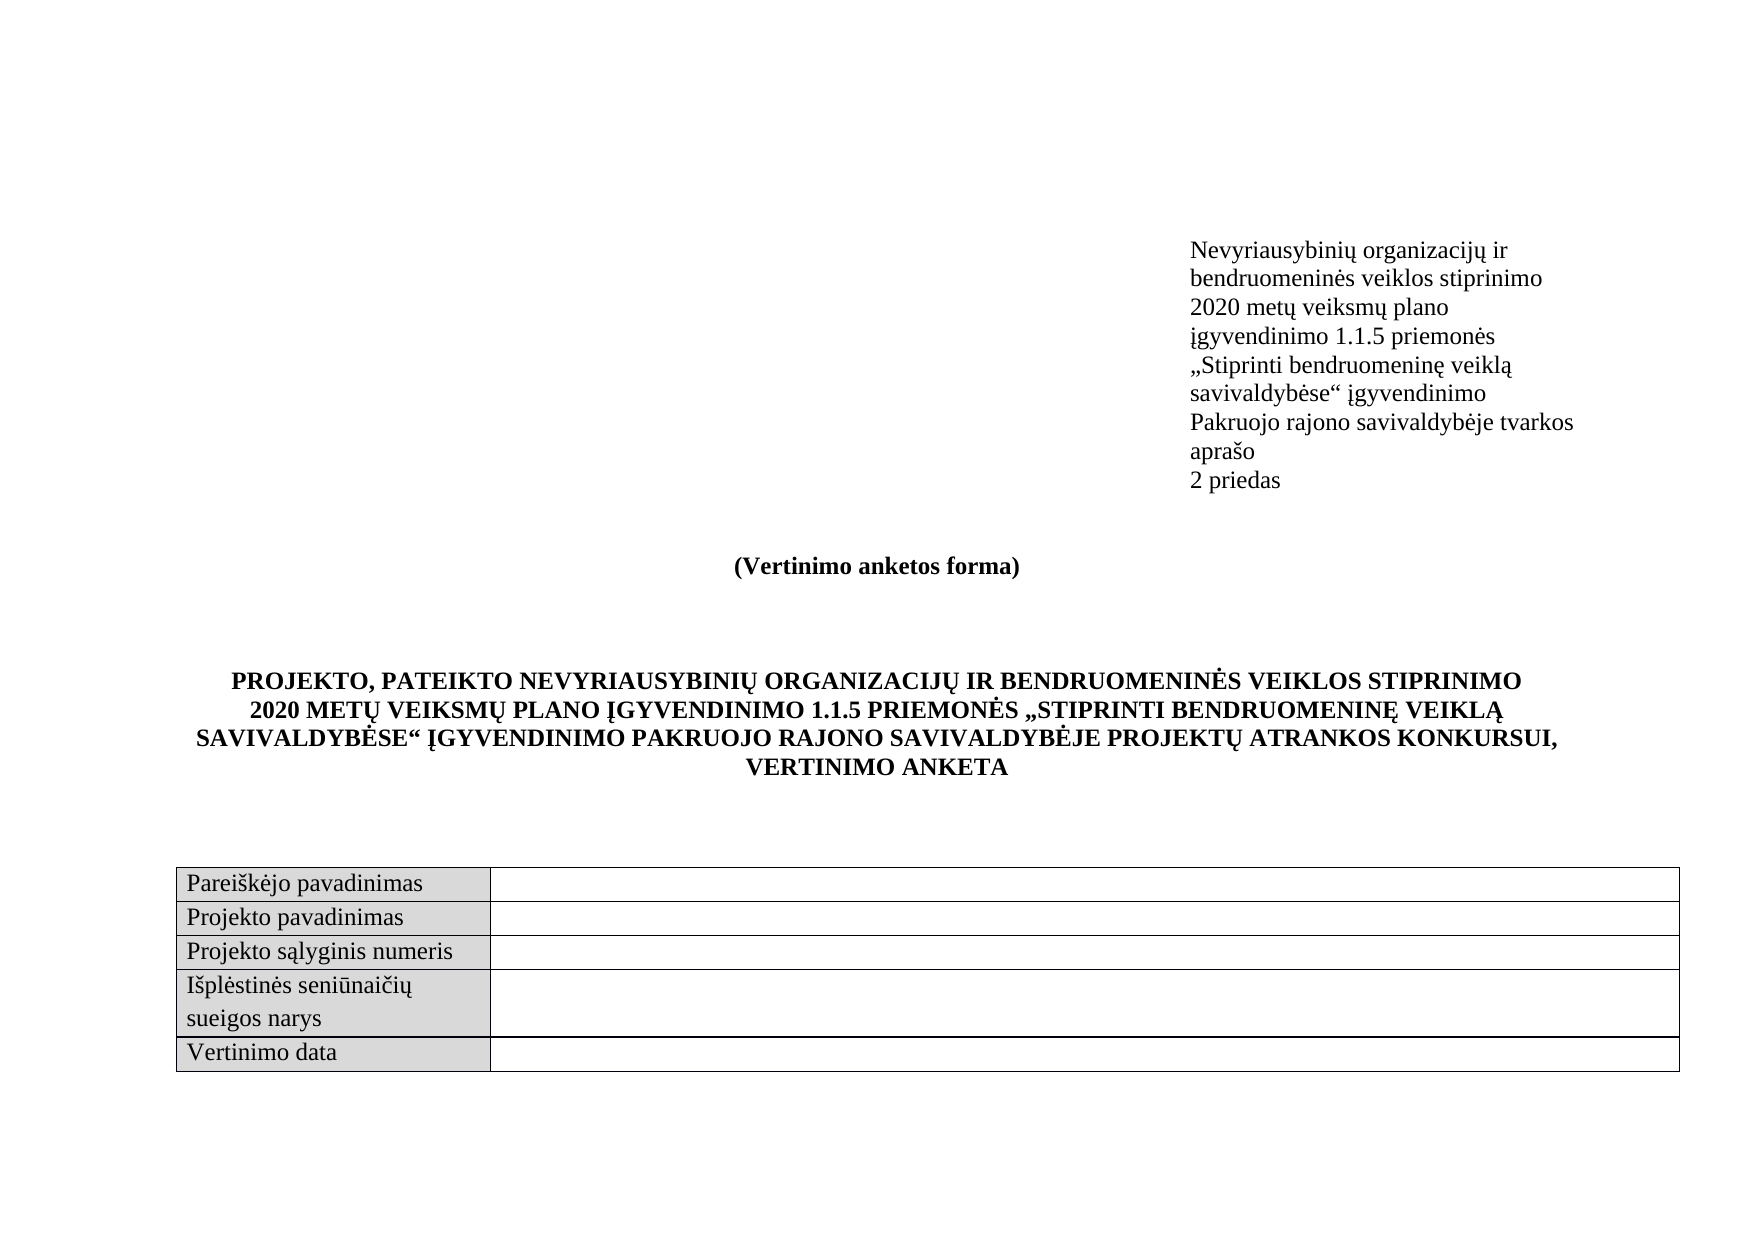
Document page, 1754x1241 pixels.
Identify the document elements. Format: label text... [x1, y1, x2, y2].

table_cell [491, 902, 1679, 935]
table_cell [491, 936, 1679, 969]
table_cell Vertinimo data [177, 1038, 490, 1071]
table_cell Išplėstinės seniūnaičių sueigos narys [177, 970, 490, 1036]
table_cell Projekto sąlyginis numeris [177, 936, 490, 969]
table_cell Projekto pavadinimas [177, 902, 490, 935]
table_cell [491, 1038, 1679, 1071]
text 2 priedas [1190, 465, 1577, 493]
text PROJEKTO, PATEIKTO NEVYRIAUSYBINIŲ ORGANIZACIJŲ IR BENDRUOMENINĖS VEIKLOS STIPRINIMO 2020 METŲ VEIKSMŲ PLANO ĮGYVENDINIMO 1.1.5 PRIEMONĖS „STIPRINTI BENDRUOMENINĘ VEIKLĄ SAVIVALDYBĖSE“ ĮGYVENDINIMO PAKRUOJO RAJONO SAVIVALDYBĖJE PROJEKTŲ ATRANKOS KONKURSUI, VERTINIMO ANKETA [177, 666, 1577, 781]
table_cell [491, 970, 1679, 1036]
table_header [491, 868, 1679, 901]
text Nevyriausybinių organizacijų ir bendruomeninės veiklos stiprinimo 2020 metų veiksmų plano įgyvendinimo 1.1.5 priemonės „Stiprinti bendruomeninę veiklą savivaldybėse“ įgyvendinimo Pakruojo rajono savivaldybėje tvarkos aprašo [1190, 235, 1577, 465]
text (Vertinimo anketos forma) [177, 551, 1577, 580]
table_header Pareiškėjo pavadinimas [177, 868, 490, 901]
